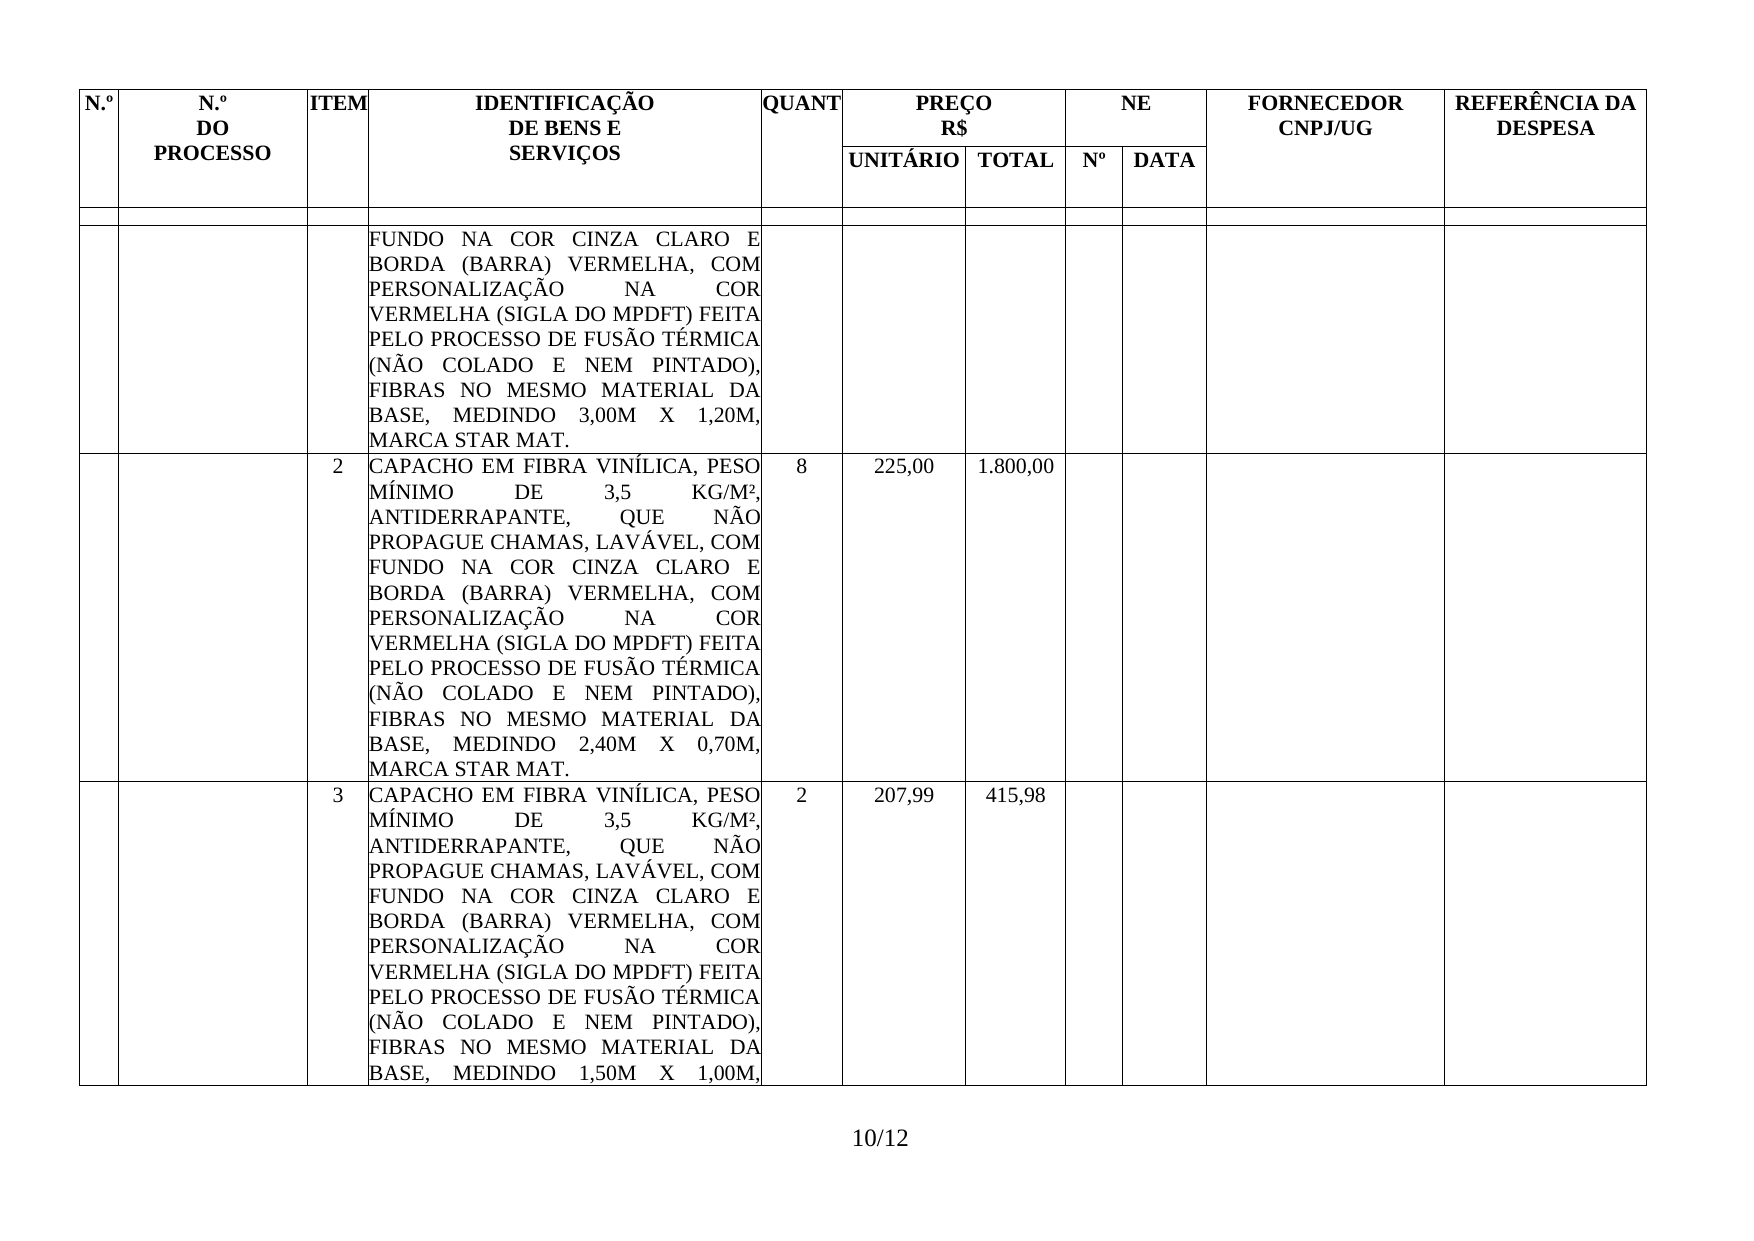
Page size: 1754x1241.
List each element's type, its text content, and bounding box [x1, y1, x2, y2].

table_header PREÇO R$ [843, 90, 1065, 146]
table_cell 1.800,00 [966, 454, 1065, 781]
table_cell [308, 226, 368, 452]
table_cell [1123, 226, 1206, 452]
table_cell [119, 208, 307, 224]
table_header ITEM [308, 90, 368, 207]
table_header FORNECEDOR CNPJ/UG [1207, 90, 1444, 207]
table_cell [1123, 454, 1206, 781]
table_cell [1066, 454, 1122, 781]
table_cell CAPACHO EM FIBRA VINÍLICA, PESO MÍNIMO DE 3,5 KG/M², ANTIDERRAPANTE, QUE NÃO PROPAGUE CHAMAS, LAVÁVEL, COM FUNDO NA COR CINZA CLARO E BORDA (BARRA) VERMELHA, COM PERSONALIZAÇÃO NA COR VERMELHA (SIGLA DO MPDFT) FEITA PELO PROCESSO DE FUSÃO TÉRMICA (NÃO COLADO E NEM PINTADO), FIBRAS NO MESMO MATERIAL DA BASE, MEDINDO 2,40M X 0,70M, MARCA STAR MAT. [369, 454, 761, 781]
table_cell [1066, 226, 1122, 452]
table_cell Nº [1066, 147, 1122, 207]
table_header N.º DO PROCESSO [119, 90, 307, 207]
table_cell FUNDO NA COR CINZA CLARO E BORDA (BARRA) VERMELHA, COM PERSONALIZAÇÃO NA COR VERMELHA (SIGLA DO MPDFT) FEITA PELO PROCESSO DE FUSÃO TÉRMICA (NÃO COLADO E NEM PINTADO), FIBRAS NO MESMO MATERIAL DA BASE, MEDINDO 3,00M X 1,20M, MARCA STAR MAT. [369, 226, 761, 452]
table_cell [843, 208, 965, 224]
table_cell 2 [308, 454, 368, 781]
table_cell [843, 226, 965, 452]
table_header REFERÊNCIA DA DESPESA [1445, 90, 1646, 207]
table_cell [308, 208, 368, 224]
table_cell [1207, 454, 1444, 781]
table_cell [119, 782, 307, 1085]
table_cell [1207, 226, 1444, 452]
table_cell [119, 454, 307, 781]
table_cell CAPACHO EM FIBRA VINÍLICA, PESO MÍNIMO DE 3,5 KG/M², ANTIDERRAPANTE, QUE NÃO PROPAGUE CHAMAS, LAVÁVEL, COM FUNDO NA COR CINZA CLARO E BORDA (BARRA) VERMELHA, COM PERSONALIZAÇÃO NA COR VERMELHA (SIGLA DO MPDFT) FEITA PELO PROCESSO DE FUSÃO TÉRMICA (NÃO COLADO E NEM PINTADO), FIBRAS NO MESMO MATERIAL DA BASE, MEDINDO 1,50M X 1,00M, [369, 782, 761, 1085]
table_cell [80, 454, 118, 781]
table_cell [1207, 208, 1444, 224]
table_cell [966, 226, 1065, 452]
table_cell [369, 208, 761, 224]
table_cell 8 [762, 454, 842, 781]
table_cell [1445, 208, 1646, 224]
table_cell 225,00 [843, 454, 965, 781]
table_cell [762, 226, 842, 452]
table_cell 415,98 [966, 782, 1065, 1085]
table_cell 207,99 [843, 782, 965, 1085]
table_cell 2 [762, 782, 842, 1085]
table_header N.º [80, 90, 118, 207]
table_cell [762, 208, 842, 224]
table_cell [1207, 782, 1444, 1085]
table_cell [966, 208, 1065, 224]
table_cell DATA [1123, 147, 1206, 207]
table_cell [80, 208, 118, 224]
table_cell 3 [308, 782, 368, 1085]
table_cell [1123, 208, 1206, 224]
table_header QUANT [762, 90, 842, 207]
table_cell UNITÁRIO [843, 147, 965, 207]
table_cell TOTAL [966, 147, 1065, 207]
table_cell [1445, 782, 1646, 1085]
table_cell [1066, 208, 1122, 224]
table_cell [80, 226, 118, 452]
table_header IDENTIFICAÇÃO DE BENS E SERVIÇOS [369, 90, 761, 207]
table_cell [80, 782, 118, 1085]
table_cell [1445, 454, 1646, 781]
table_cell [1066, 782, 1122, 1085]
table_header NE [1066, 90, 1206, 146]
table_cell [119, 226, 307, 452]
table_cell [1445, 226, 1646, 452]
table_cell [1123, 782, 1206, 1085]
